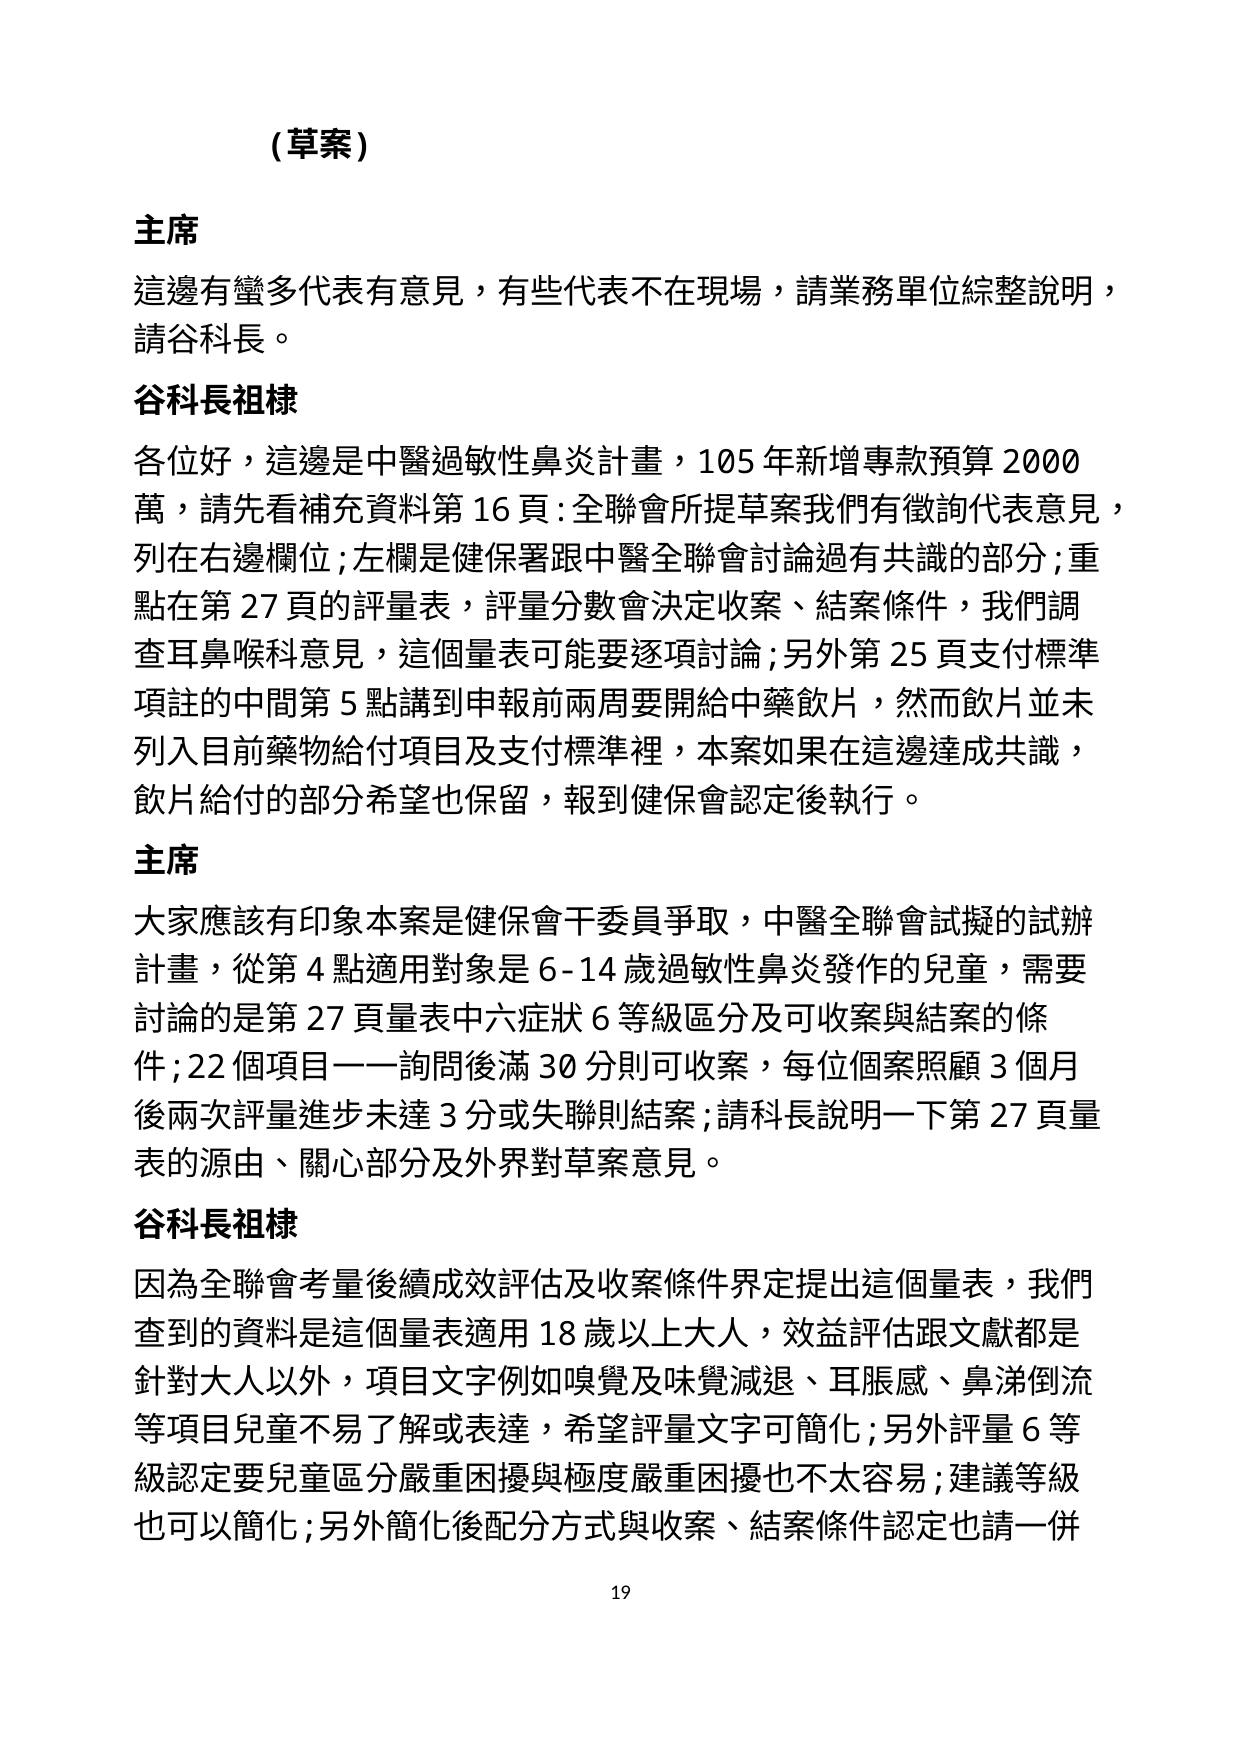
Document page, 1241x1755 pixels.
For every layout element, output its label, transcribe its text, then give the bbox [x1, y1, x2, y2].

text 因為全聯會考量後續成效評估及收案條件界定提出這個量表，我們查到的資料是這個量表適用18歲以上大人，效益評估跟文獻都是針對大人以外，項目文字例如嗅覺及味覺減退、耳脹感、鼻涕倒流等項目兒童不易了解或表達，希望評量文字可簡化;另外評量6等級認定要兒童區分嚴重困擾與極度嚴重困擾也不太容易;建議等級也可以簡化;另外簡化後配分方式與收案、結案條件認定也請一併考量;最後是耳鼻喉科醫師意見提到這個量表多用於研究，臨床上仍以症狀判定為多，另外是差距3分認定為有改善部分似乎不恰當，以整體症狀認定比較適宜，有一篇使用這個量表的文獻平均年齡也43歲，建議這個量表要有其他信效度評估才能確定小孩是否適用。 [133, 1258, 1107, 1548]
text 各位好，這邊是中醫過敏性鼻炎計畫，105年新增專款預算2000萬，請先看補充資料第16頁:全聯會所提草案我們有徵詢代表意見，列在右邊欄位;左欄是健保署跟中醫全聯會討論過有共識的部分;重點在第27頁的評量表，評量分數會決定收案、結案條件，我們調查耳鼻喉科意見，這個量表可能要逐項討論;另外第25頁支付標準項註的中間第5點講到申報前兩周要開給中藥飲片，然而飲片並未列入目前藥物給付項目及支付標準裡，本案如果在這邊達成共識，飲片給付的部分希望也保留，報到健保會認定後執行。 [133, 434, 1107, 822]
text 大家應該有印象本案是健保會干委員爭取，中醫全聯會試擬的試辦計畫，從第4點適用對象是6-14歲過敏性鼻炎發作的兒童，需要討論的是第27頁量表中六症狀6等級區分及可收案與結案的條件;22個項目一一詢問後滿30分則可收案，每位個案照顧3個月後兩次評量進步未達3分或失聯則結案;請科長說明一下第27頁量表的源由、關心部分及外界對草案意見。 [133, 895, 1107, 1185]
text 谷科長祖棣 [133, 374, 1107, 422]
text 主席 [133, 834, 1107, 882]
text 谷科長祖棣 [133, 1197, 1107, 1246]
text 這邊有蠻多代表有意見，有些代表不在現場，請業務單位綜整說明，請谷科長。 [133, 265, 1107, 361]
text (草案) [133, 118, 1107, 167]
text 主席 [133, 204, 1107, 252]
